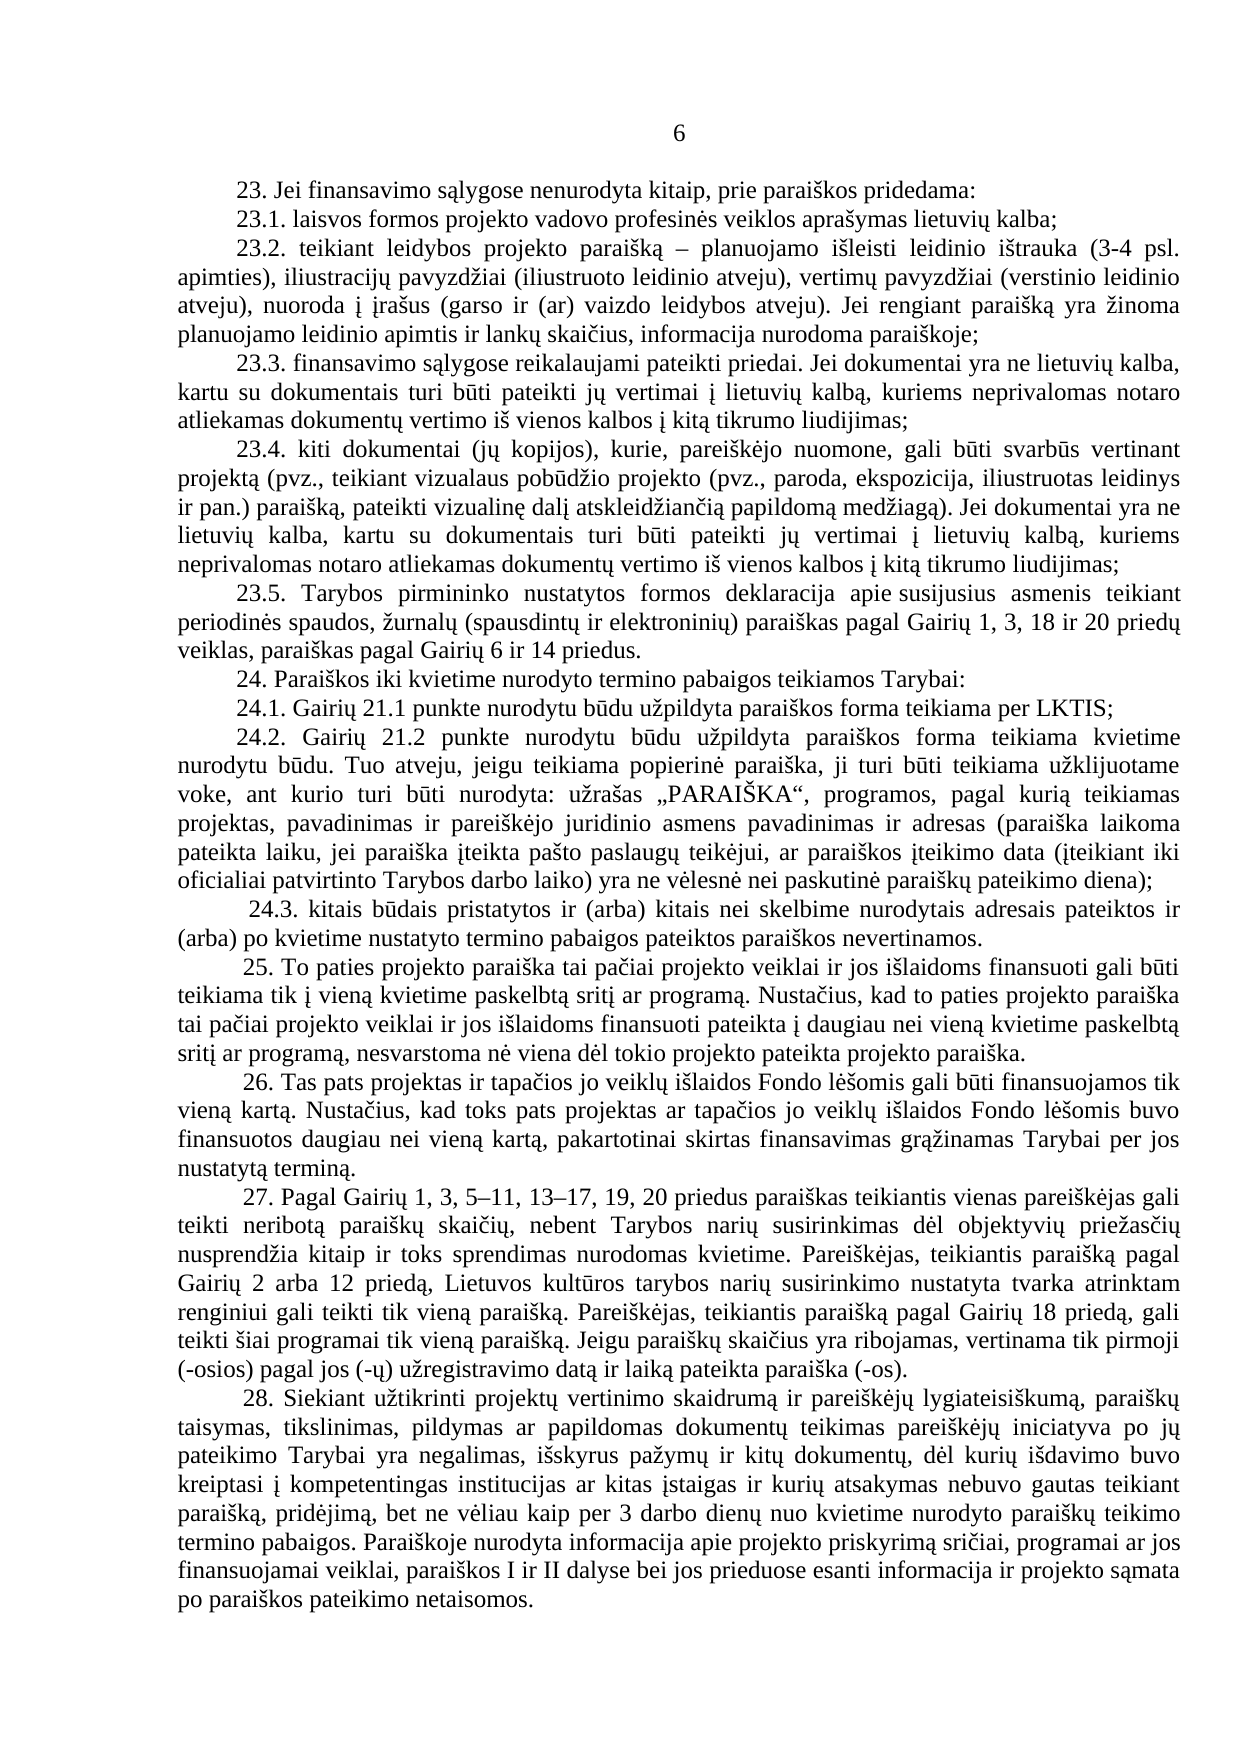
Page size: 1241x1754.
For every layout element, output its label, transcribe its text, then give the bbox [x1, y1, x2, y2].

text 27. Pagal Gairių 1, 3, 5–11, 13–17, 19, 20 priedus paraiškas teikiantis vienas pareiškėjas gali teikti neribotą paraiškų skaičių, nebent Tarybos narių susirinkimas dėl objektyvių priežasčių nusprendžia kitaip ir toks sprendimas nurodomas kvietime. Pareiškėjas, teikiantis paraišką pagal Gairių 2 arba 12 priedą, Lietuvos kultūros tarybos narių susirinkimo nustatyta tvarka atrinktam renginiui gali teikti tik vieną paraišką. Pareiškėjas, teikiantis paraišką pagal Gairių 18 priedą, gali teikti šiai programai tik vieną paraišką. Jeigu paraiškų skaičius yra ribojamas, vertinama tik pirmoji (-osios) pagal jos (-ų) užregistravimo datą ir laiką pateikta paraiška (-os). [177, 1182, 1181, 1383]
text 24.2. Gairių 21.2 punkte nurodytu būdu užpildyta paraiškos forma teikiama kvietime nurodytu būdu. Tuo atveju, jeigu teikiama popierinė paraiška, ji turi būti teikiama užklijuotame voke, ant kurio turi būti nurodyta: užrašas „PARAIŠKA“, programos, pagal kurią teikiamas projektas, pavadinimas ir pareiškėjo juridinio asmens pavadinimas ir adresas (paraiška laikoma pateikta laiku, jei paraiška įteikta pašto paslaugų teikėjui, ar paraiškos įteikimo data (įteikiant iki oficialiai patvirtinto Tarybos darbo laiko) yra ne vėlesnė nei paskutinė paraiškų pateikimo diena); [177, 722, 1181, 894]
text 23.1. laisvos formos projekto vadovo profesinės veiklos aprašymas lietuvių kalba; [177, 204, 1181, 233]
text 23.3. finansavimo sąlygose reikalaujami pateikti priedai. Jei dokumentai yra ne lietuvių kalba, kartu su dokumentais turi būti pateikti jų vertimai į lietuvių kalbą, kuriems neprivalomas notaro atliekamas dokumentų vertimo iš vienos kalbos į kitą tikrumo liudijimas; [177, 348, 1181, 434]
text 24.3. kitais būdais pristatytos ir (arba) kitais nei skelbime nurodytais adresais pateiktos ir (arba) po kvietime nustatyto termino pabaigos pateiktos paraiškos nevertinamos. [177, 894, 1181, 952]
text 23. Jei finansavimo sąlygose nenurodyta kitaip, prie paraiškos pridedama: [177, 176, 1181, 204]
text 24. Paraiškos iki kvietime nurodyto termino pabaigos teikiamos Tarybai: [177, 664, 1181, 693]
text 28. Siekiant užtikrinti projektų vertinimo skaidrumą ir pareiškėjų lygiateisiškumą, paraiškų taisymas, tikslinimas, pildymas ar papildomas dokumentų teikimas pareiškėjų iniciatyva po jų pateikimo Tarybai yra negalimas, išskyrus pažymų ir kitų dokumentų, dėl kurių išdavimo buvo kreiptasi į kompetentingas institucijas ar kitas įstaigas ir kurių atsakymas nebuvo gautas teikiant paraišką, pridėjimą, bet ne vėliau kaip per 3 darbo dienų nuo kvietime nurodyto paraiškų teikimo termino pabaigos. Paraiškoje nurodyta informacija apie projekto priskyrimą sričiai, programai ar jos finansuojamai veiklai, paraiškos I ir II dalyse bei jos prieduose esanti informacija ir projekto sąmata po paraiškos pateikimo netaisomos. [177, 1383, 1181, 1613]
text 25. To paties projekto paraiška tai pačiai projekto veiklai ir jos išlaidoms finansuoti gali būti teikiama tik į vieną kvietime paskelbtą sritį ar programą. Nustačius, kad to paties projekto paraiška tai pačiai projekto veiklai ir jos išlaidoms finansuoti pateikta į daugiau nei vieną kvietime paskelbtą sritį ar programą, nesvarstoma nė viena dėl tokio projekto pateikta projekto paraiška. [177, 952, 1181, 1067]
text 23.4. kiti dokumentai (jų kopijos), kurie, pareiškėjo nuomone, gali būti svarbūs vertinant projektą (pvz., teikiant vizualaus pobūdžio projekto (pvz., paroda, ekspozicija, iliustruotas leidinys ir pan.) paraišką, pateikti vizualinę dalį atskleidžiančią papildomą medžiagą). Jei dokumentai yra ne lietuvių kalba, kartu su dokumentais turi būti pateikti jų vertimai į lietuvių kalbą, kuriems neprivalomas notaro atliekamas dokumentų vertimo iš vienos kalbos į kitą tikrumo liudijimas; [177, 434, 1181, 578]
text 23.5. Tarybos pirmininko nustatytos formos deklaracija apie susijusius asmenis teikiant periodinės spaudos, žurnalų (spausdintų ir elektroninių) paraiškas pagal Gairių 1, 3, 18 ir 20 priedų veiklas, paraiškas pagal Gairių 6 ir 14 priedus. [177, 578, 1181, 664]
text 23.2. teikiant leidybos projekto paraišką – planuojamo išleisti leidinio ištrauka (3-4 psl. apimties), iliustracijų pavyzdžiai (iliustruoto leidinio atveju), vertimų pavyzdžiai (verstinio leidinio atveju), nuoroda į įrašus (garso ir (ar) vaizdo leidybos atveju). Jei rengiant paraišką yra žinoma planuojamo leidinio apimtis ir lankų skaičius, informacija nurodoma paraiškoje; [177, 233, 1181, 348]
text 24.1. Gairių 21.1 punkte nurodytu būdu užpildyta paraiškos forma teikiama per LKTIS; [177, 693, 1181, 722]
text 26. Tas pats projektas ir tapačios jo veiklų išlaidos Fondo lėšomis gali būti finansuojamos tik vieną kartą. Nustačius, kad toks pats projektas ar tapačios jo veiklų išlaidos Fondo lėšomis buvo finansuotos daugiau nei vieną kartą, pakartotinai skirtas finansavimas grąžinamas Tarybai per jos nustatytą terminą. [177, 1067, 1181, 1182]
